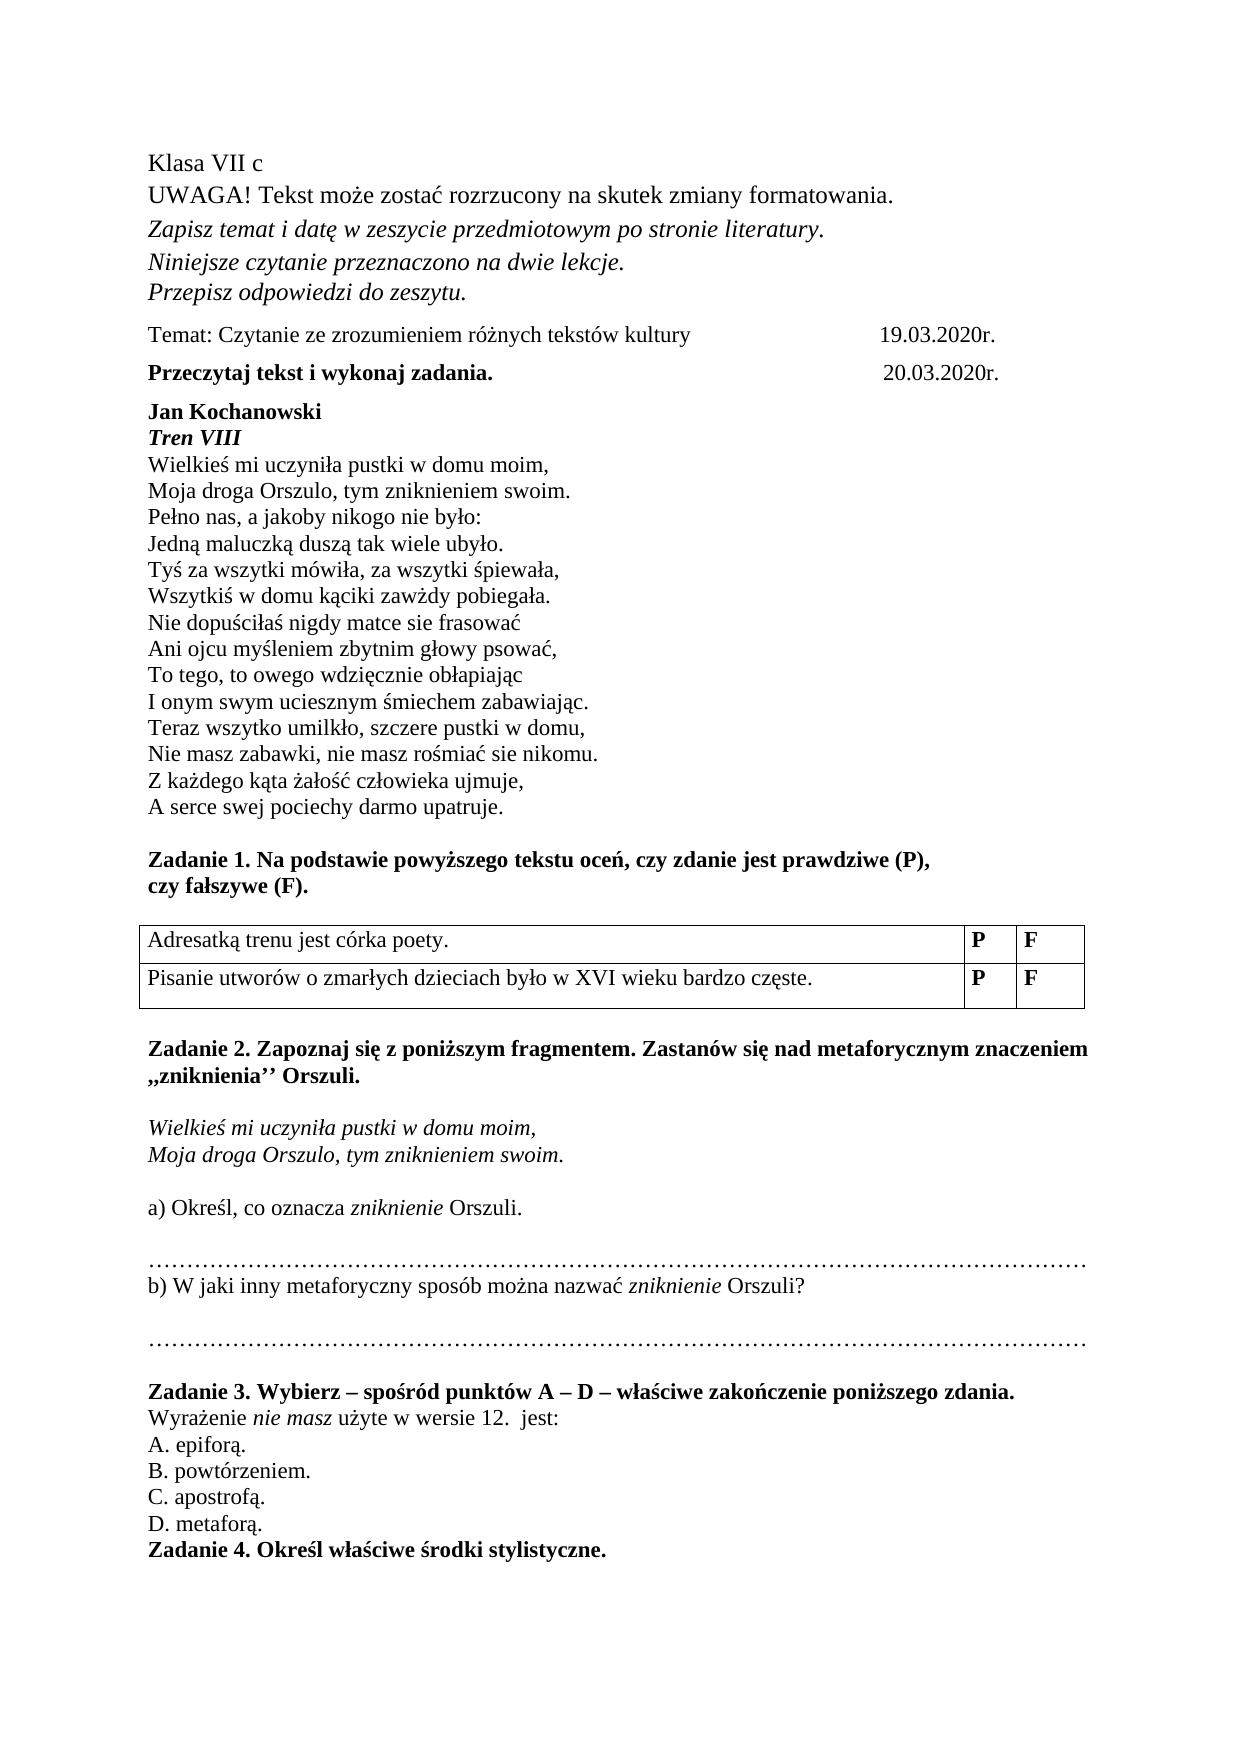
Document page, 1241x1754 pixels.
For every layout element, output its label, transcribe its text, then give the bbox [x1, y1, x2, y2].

text …………………………………………………………………………………………………………… [148, 1246, 1093, 1273]
table_header F [1017, 926, 1084, 963]
text Tyś za wszytki mówiła, za wszytki śpiewała, [148, 556, 1093, 582]
table_header P [965, 926, 1016, 963]
text Zadanie 3. Wybierz – spośród punktów A – D – właściwe zakończenie poniższego zdania. [148, 1378, 1093, 1404]
text a) Określ, co oznacza zniknienie Orszuli. [148, 1193, 1093, 1220]
table_cell Pisanie utworów o zmarłych dzieciach było w XVI wieku bardzo częste. [140, 964, 964, 1008]
text b) W jaki inny metaforyczny sposób można nazwać zniknienie Orszuli? [148, 1273, 1093, 1299]
text Moja droga Orszulo, tym zniknieniem swoim. [148, 1141, 1093, 1167]
text B. powtórzeniem. [148, 1457, 1093, 1483]
text A. epiforą. [148, 1431, 1093, 1457]
text Tren VIII [148, 424, 1093, 451]
text Wszytkiś w domu kąciki zawżdy pobiegała. [148, 582, 1093, 609]
text …………………………………………………………………………………………………………… [148, 1325, 1093, 1352]
text Teraz wszytko umilkło, szczere pustki w domu, [148, 714, 1093, 741]
text Nie masz zabawki, nie masz rośmiać sie nikomu. [148, 741, 1093, 767]
text Z każdego kąta żałość człowieka ujmuje, [148, 767, 1093, 793]
table_cell P [965, 964, 1016, 1008]
text C. apostrofą. [148, 1483, 1093, 1510]
text I onym swym uciesznym śmiechem zabawiając. [148, 688, 1093, 714]
text Zadanie 1. Na podstawie powyższego tekstu oceń, czy zdanie jest prawdziwe (P), [148, 846, 1093, 872]
text Wielkieś mi uczyniła pustki w domu moim, [148, 1114, 1093, 1141]
text Przeczytaj tekst i wykonaj zadania. 20.03.2020r. [148, 359, 1093, 386]
text Zapisz temat i datę w zeszycie przedmiotowym po stronie literatury. [148, 214, 1093, 242]
text To tego, to owego wdzięcznie obłapiając [148, 661, 1093, 688]
text A serce swej pociechy darmo upatruje. [148, 793, 1093, 819]
text D. metaforą. [148, 1510, 1093, 1536]
text Klasa VII c [148, 148, 1093, 176]
text Jan Kochanowski [148, 398, 1093, 424]
text Nie dopuściłaś nigdy matce sie frasować [148, 609, 1093, 635]
text Zadanie 4. Określ właściwe środki stylistyczne. [148, 1536, 1093, 1562]
text Przepisz odpowiedzi do zeszytu. [148, 277, 1093, 306]
text Ani ojcu myśleniem zbytnim głowy psować, [148, 635, 1093, 661]
text Wielkieś mi uczyniła pustki w domu moim, [148, 451, 1093, 477]
text Pełno nas, a jakoby nikogo nie było: [148, 503, 1093, 530]
text czy fałszywe (F). [148, 872, 1093, 899]
table_header Adresatką trenu jest córka poety. [140, 926, 964, 963]
text Moja droga Orszulo, tym zniknieniem swoim. [148, 477, 1093, 503]
text UWAGA! Tekst może zostać rozrzucony na skutek zmiany formatowania. [148, 181, 1093, 209]
text Niniejsze czytanie przeznaczono na dwie lekcje. [148, 247, 1093, 275]
text Temat: Czytanie ze zrozumieniem różnych tekstów kultury 19.03.2020r. [148, 321, 1093, 347]
text Wyrażenie nie masz użyte w wersie 12. jest: [148, 1404, 1093, 1431]
table_cell F [1017, 964, 1084, 1008]
text Zadanie 2. Zapoznaj się z poniższym fragmentem. Zastanów się nad metaforycznym znaczeniem ,,zniknienia’’ Orszuli. [148, 1035, 1093, 1088]
text Jedną maluczką duszą tak wiele ubyło. [148, 530, 1093, 556]
